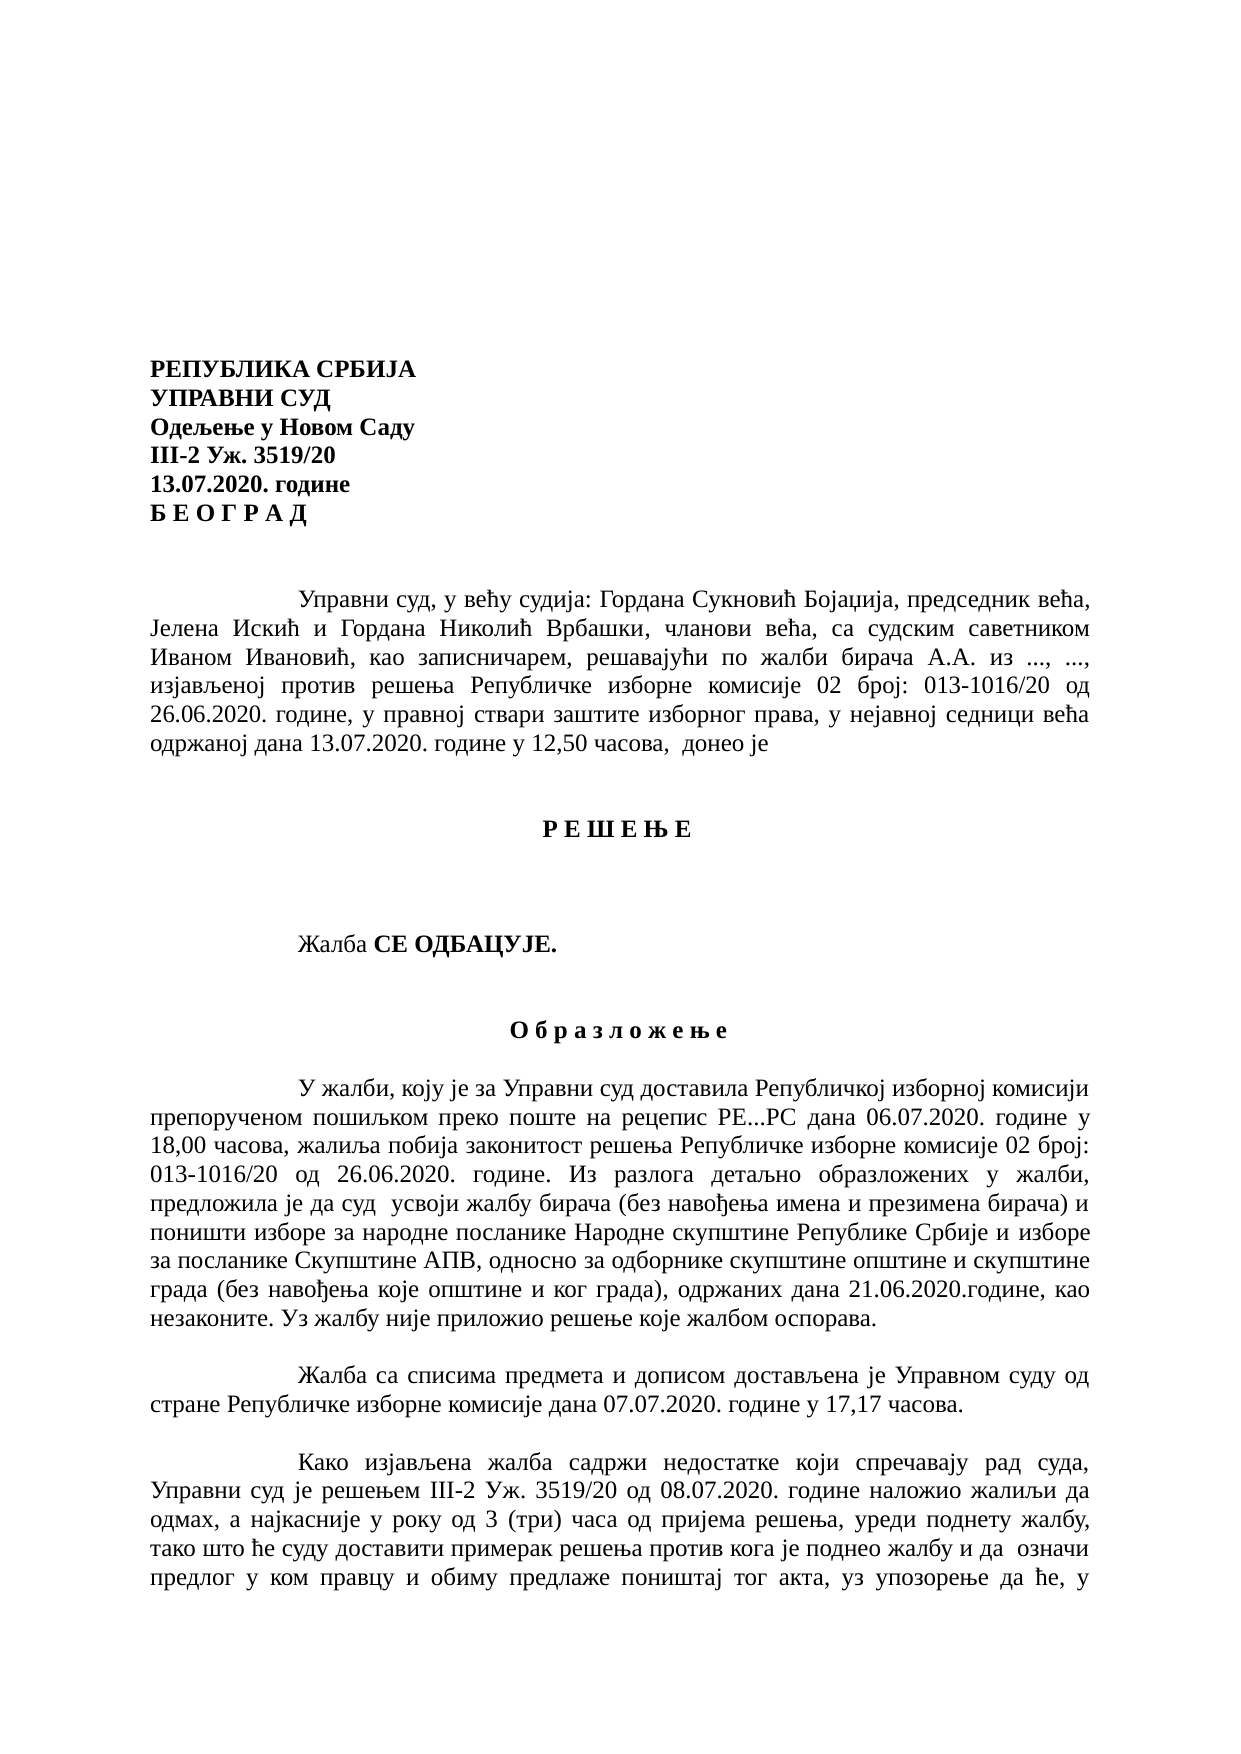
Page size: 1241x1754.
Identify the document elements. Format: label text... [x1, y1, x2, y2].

text РЕПУБЛИКА СРБИЈА [150, 148, 1090, 383]
text У жалби, коју је за Управни суд доставила Републичкој изборној комисији препорученом пошиљком преко поште на рецепис РЕ...РС дана 06.07.2020. године у 18,00 часова, жалиља побија законитост решења Републичке изборне комисије 02 број: 013-1016/20 од 26.06.2020. године. Из разлога детаљно образложених у жалби, предложила је да суд усвоји жалбу бирача (без навођења имена и презимена бирача) и поништи изборе за народне посланике Народне скупштине Републике Србије и изборе за посланике Скупштине АПВ, односно за одборнике скупштине општине и скупштине града (без навођења које општине и ког града), одржаних дана 21.06.2020.године, као незаконите. Уз жалбу није приложио решење које жалбом оспорава. [150, 1073, 1090, 1332]
text III-2 Уж. 3519/20 [150, 440, 1090, 469]
text Жалба СЕ ОДБАЦУЈЕ. [150, 929, 1090, 958]
text Одељење у Новом Саду [150, 412, 1090, 440]
text 13.07.2020. године [150, 469, 1090, 498]
text О б р а з л о ж е њ е [150, 1015, 1090, 1044]
text Р Е Ш Е Њ Е [150, 814, 1090, 843]
text УПРАВНИ СУД [150, 383, 1090, 412]
text Жалба са списима предмета и дописом достављена је Управном суду од стране Републичке изборне комисије дана 07.07.2020. године у 17,17 часова. [150, 1360, 1090, 1418]
text Б Е О Г Р А Д [150, 498, 1090, 527]
text Управни суд, у већу судија: Гордана Сукновић Бојаџија, председник већа, Јелена Искић и Гордана Николић Врбашки, чланови већа, са судским саветником Иваном Ивановић, као записничарем, решавајући по жалби бирача A.A. из ..., ..., изјављеној против решења Републичке изборне комисије 02 број: 013-1016/20 од 26.06.2020. године, у правној ствари заштите изборног права, у нејавној седници већа одржаној дана 13.07.2020. године у 12,50 часова, донео је [150, 584, 1090, 757]
text Како изјављена жалба садржи недостатке који спречавају рад суда, Управни суд је решењем III-2 Уж. 3519/20 од 08.07.2020. године наложио жалиљи да одмах, а најкасније у року од 3 (три) часа од пријема решења, уреди поднету жалбу, тако што ће суду доставити примерак решења против кога је поднео жалбу и да означи предлог у ком правцу и обиму предлаже поништај тог акта, уз упозорење да ће, у [150, 1447, 1090, 1590]
